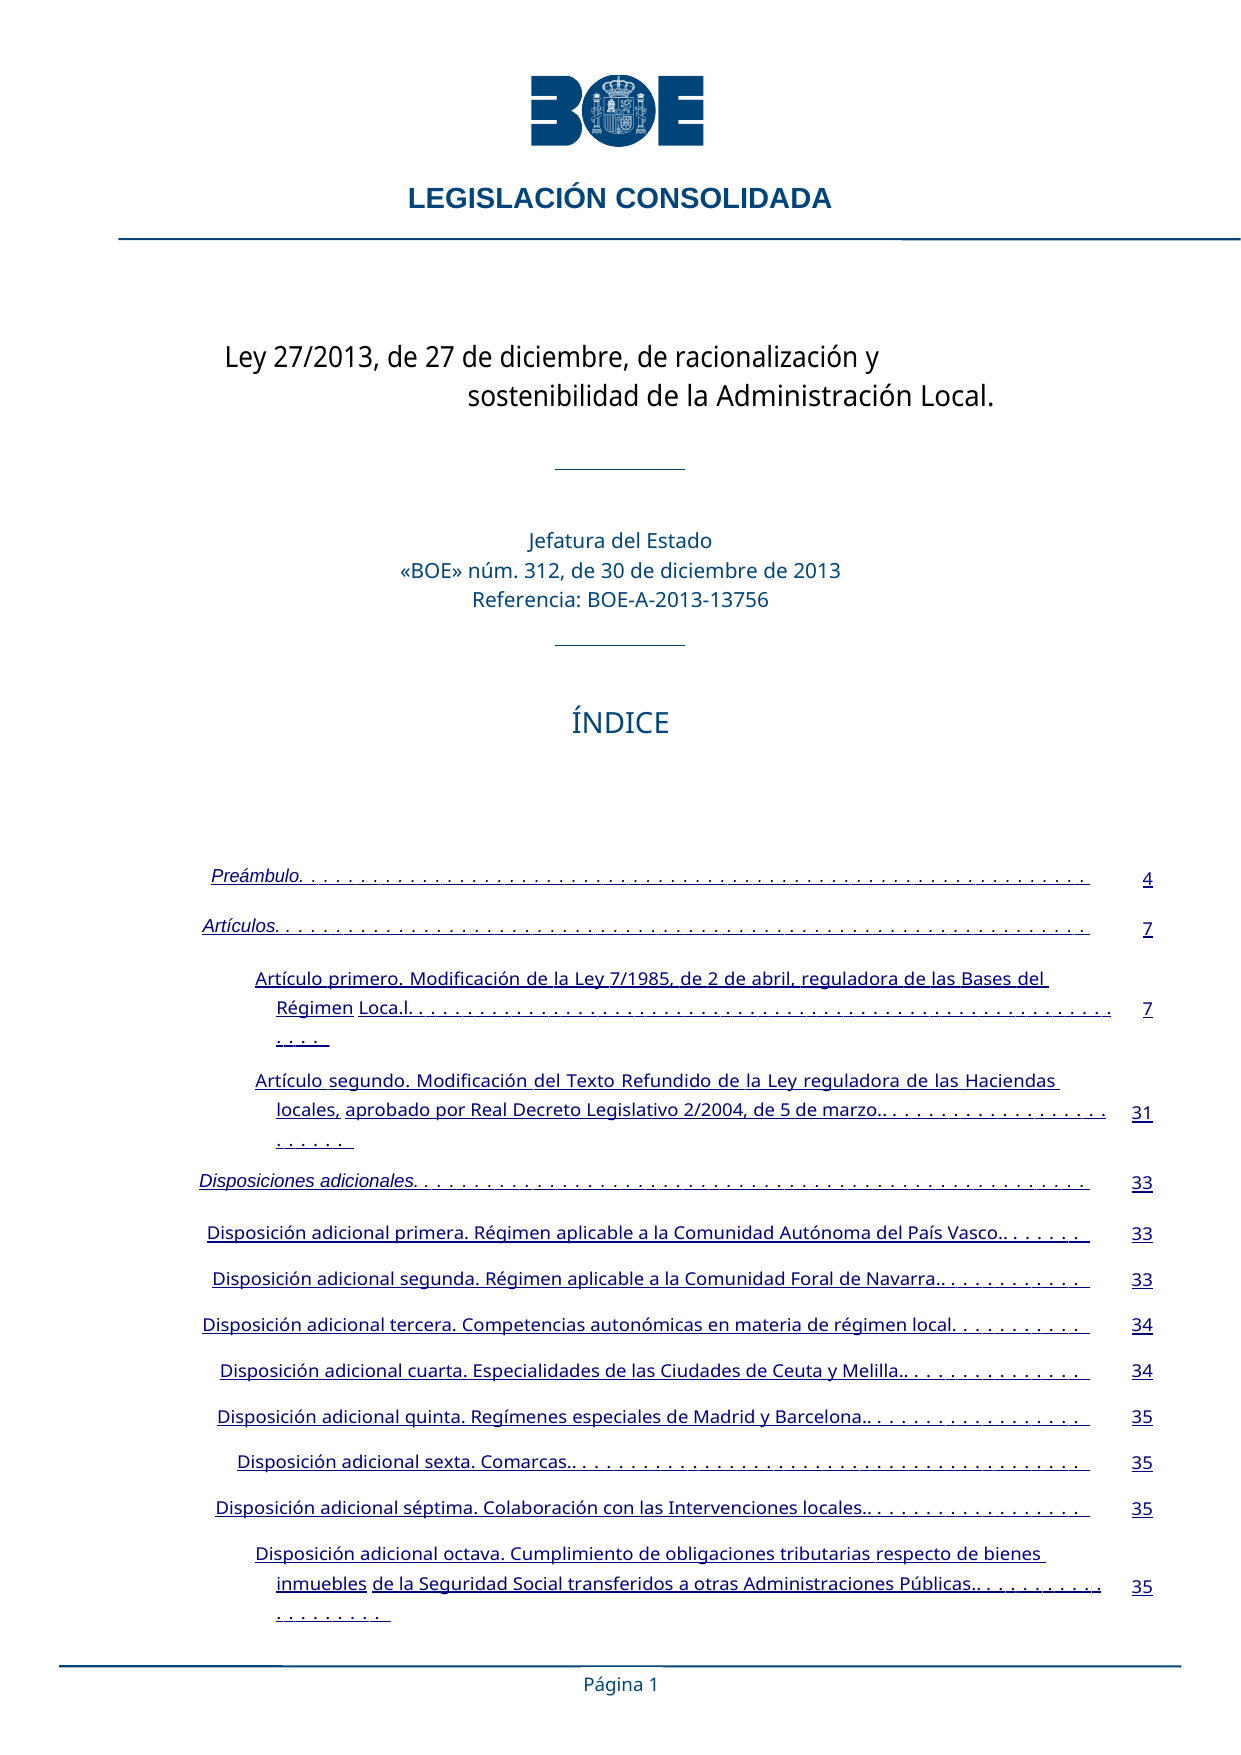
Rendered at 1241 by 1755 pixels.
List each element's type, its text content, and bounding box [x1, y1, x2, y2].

table_cell Disposición adicional quinta. Regímenes especiales de Madrid y Barcelona.. . . . . . . . . . . . . . . . . . [187, 1391, 1112, 1436]
text Ley 27/2013, de 27 de diciembre, de racionalización y sostenibilidad de la Administración Local. [224, 336, 1043, 415]
table_header 4 [1113, 862, 1173, 900]
table_cell Artículo primero. Modificación de la Ley 7/1985, de 2 de abril, reguladora de las Bases del Régimen Loca.l. . . . . . . . . . . . . . . . . . . . . . . . . . . . . . . . . . . . . . . . . . . . . . . . . . . . . . . . . . . . . . [187, 950, 1112, 1055]
text Jefatura del Estado [357, 526, 884, 555]
table_cell Disposición adicional sexta. Comarcas.. . . . . . . . . . . . . . . . . . . . . . . . . . . . . . . . . . . . . . . . . . [187, 1436, 1112, 1482]
table_cell Disposición adicional tercera. Competencias autonómicas en materia de régimen local. . . . . . . . . . . [187, 1299, 1112, 1345]
table_header Preámbulo. . . . . . . . . . . . . . . . . . . . . . . . . . . . . . . . . . . . . . . . . . . . . . . . . . . . . . . . . . . . . . . . [187, 862, 1112, 900]
table_cell 35 [1113, 1436, 1173, 1482]
table_cell 35 [1113, 1391, 1173, 1436]
table_cell 33 [1113, 1205, 1173, 1253]
table_cell Disposición adicional cuarta. Especialidades de las Ciudades de Ceuta y Melilla.. . . . . . . . . . . . . . . [187, 1345, 1112, 1391]
table_cell 34 [1113, 1299, 1173, 1345]
text ÍNDICE [357, 702, 884, 742]
table_cell 7 [1113, 900, 1173, 950]
table_cell Disposiciones adicionales. . . . . . . . . . . . . . . . . . . . . . . . . . . . . . . . . . . . . . . . . . . . . . . . . . . . . . [187, 1157, 1112, 1205]
text «BOE» núm. 312, de 30 de diciembre de 2013 Referencia: BOE-A-2013-13756 [357, 556, 884, 613]
table_cell Disposición adicional séptima. Colaboración con las Intervenciones locales.. . . . . . . . . . . . . . . . . . [187, 1482, 1112, 1528]
table_cell Artículos. . . . . . . . . . . . . . . . . . . . . . . . . . . . . . . . . . . . . . . . . . . . . . . . . . . . . . . . . . . . . . . . . [187, 900, 1112, 950]
table_cell 31 [1113, 1055, 1173, 1157]
table_cell 35 [1113, 1482, 1173, 1528]
table_cell 33 [1113, 1253, 1173, 1299]
table_cell 34 [1113, 1345, 1173, 1391]
text LEGISLACIÓN CONSOLIDADA [408, 181, 1184, 215]
table_cell Disposición adicional primera. Régimen aplicable a la Comunidad Autónoma del País Vasco.. . . . . . . [187, 1205, 1112, 1253]
table_cell Artículo segundo. Modificación del Texto Refundido de la Ley reguladora de las Haciendas locales, aprobado por Real Decreto Legislativo 2/2004, de 5 de marzo.. . . . . . . . . . . . . . . . . . . . . . . . . [187, 1055, 1112, 1157]
table_cell 7 [1113, 950, 1173, 1055]
table_cell 33 [1113, 1157, 1173, 1205]
table_cell Disposición adicional octava. Cumplimiento de obligaciones tributarias respecto de bienes inmuebles de la Seguridad Social transferidos a otras Administraciones Públicas.. . . . . . . . . . . . . . . . . . . . [187, 1528, 1112, 1630]
table_cell Disposición adicional segunda. Régimen aplicable a la Comunidad Foral de Navarra.. . . . . . . . . . . . [187, 1253, 1112, 1299]
table_cell 35 [1113, 1528, 1173, 1630]
